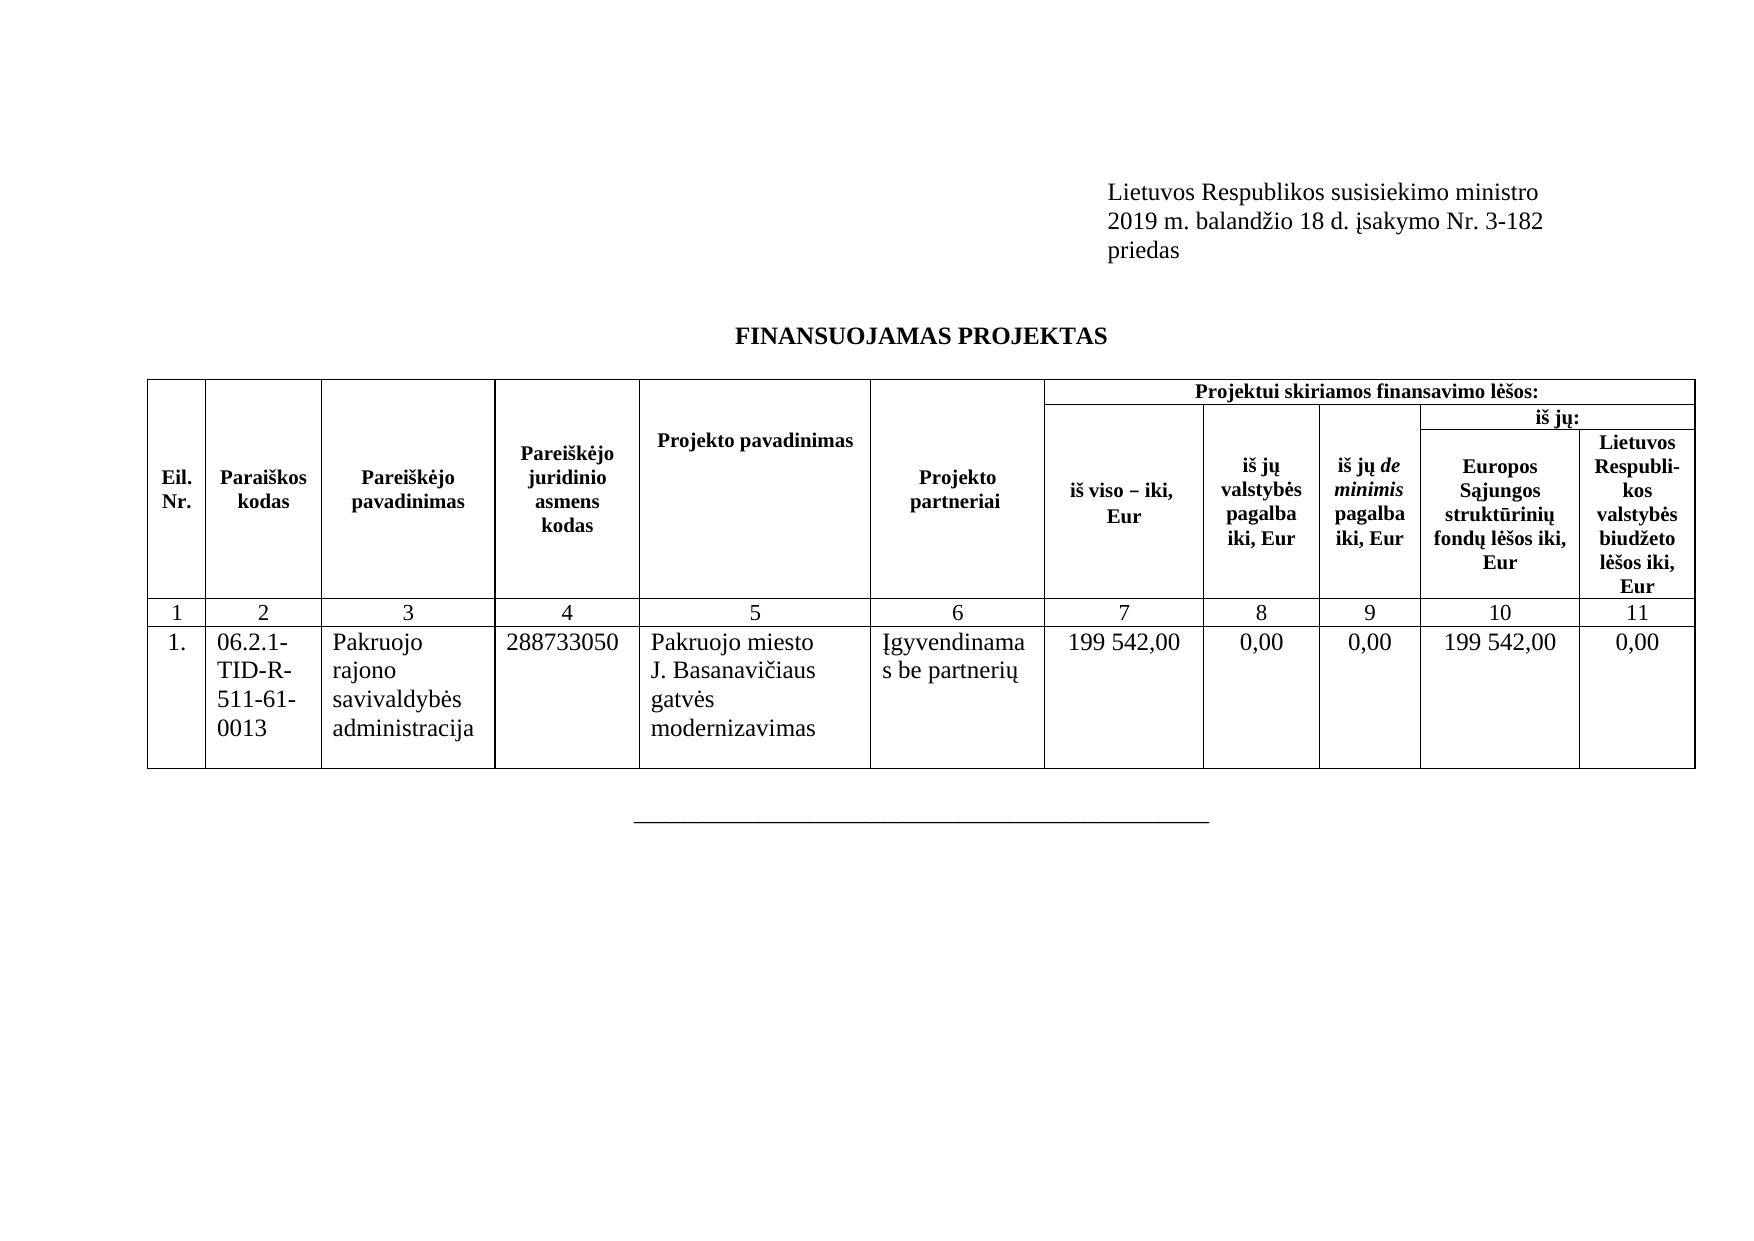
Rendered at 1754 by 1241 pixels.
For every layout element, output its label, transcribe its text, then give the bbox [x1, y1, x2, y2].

table_header Pareiškėjo pavadinimas [322, 380, 494, 598]
table_header Projektui skiriamos finansavimo lėšos: [1045, 380, 1694, 403]
table_header Eil. Nr. [148, 380, 205, 598]
table_cell Europos Sąjungos struktūrinių fondų lėšos iki, Eur [1421, 430, 1579, 598]
table_cell 11 [1580, 599, 1694, 626]
table_cell iš jų: [1421, 405, 1694, 429]
table_cell 06.2.1-TID-R-511-61-0013 [206, 627, 321, 767]
text FINANSUOJAMAS PROJEKTAS [148, 321, 1695, 350]
table_cell 3 [322, 599, 494, 626]
table_cell 0,00 [1204, 627, 1319, 767]
table_cell 9 [1320, 599, 1420, 626]
table_header Pareiškėjo juridinio asmens kodas [496, 380, 639, 598]
table_cell 199 542,00 [1045, 627, 1203, 767]
table_cell iš viso – iki, Eur [1045, 405, 1203, 598]
table_cell 1. [148, 627, 205, 767]
table_cell 7 [1045, 599, 1203, 626]
table_cell Pakruojo rajono savivaldybės administracija [322, 627, 494, 767]
table_cell 8 [1204, 599, 1319, 626]
table_cell 10 [1421, 599, 1579, 626]
table_cell 5 [640, 599, 870, 626]
table_cell 4 [496, 599, 639, 626]
table_cell 199 542,00 [1421, 627, 1579, 767]
table_cell iš jų valstybės pagalba iki, Eur [1204, 405, 1319, 598]
table_cell Lietuvos Respubli-kos valstybės biudžeto lėšos iki, Eur [1580, 430, 1694, 598]
table_cell 2 [206, 599, 321, 626]
table_header Projekto partneriai [871, 380, 1044, 598]
table_cell 6 [871, 599, 1044, 626]
table_cell 1 [148, 599, 205, 626]
table_cell 0,00 [1320, 627, 1420, 767]
text Lietuvos Respublikos susisiekimo ministro [1107, 177, 1624, 206]
table_header Projekto pavadinimas [640, 380, 870, 598]
table_cell 288733050 [496, 627, 639, 767]
table_cell iš jų de minimis pagalba iki, Eur [1320, 405, 1420, 598]
text 2019 m. balandžio 18 d. įsakymo Nr. 3-182 [1107, 206, 1624, 235]
text priedas [1107, 235, 1624, 263]
table_cell Įgyvendinamas be partnerių [871, 627, 1044, 767]
table_cell 0,00 [1580, 627, 1694, 767]
table_cell Pakruojo miesto J. Basanavičiaus gatvės modernizavimas [640, 627, 870, 767]
table_header Paraiškos kodas [206, 380, 321, 598]
text ______________________________________________ [148, 797, 1695, 826]
